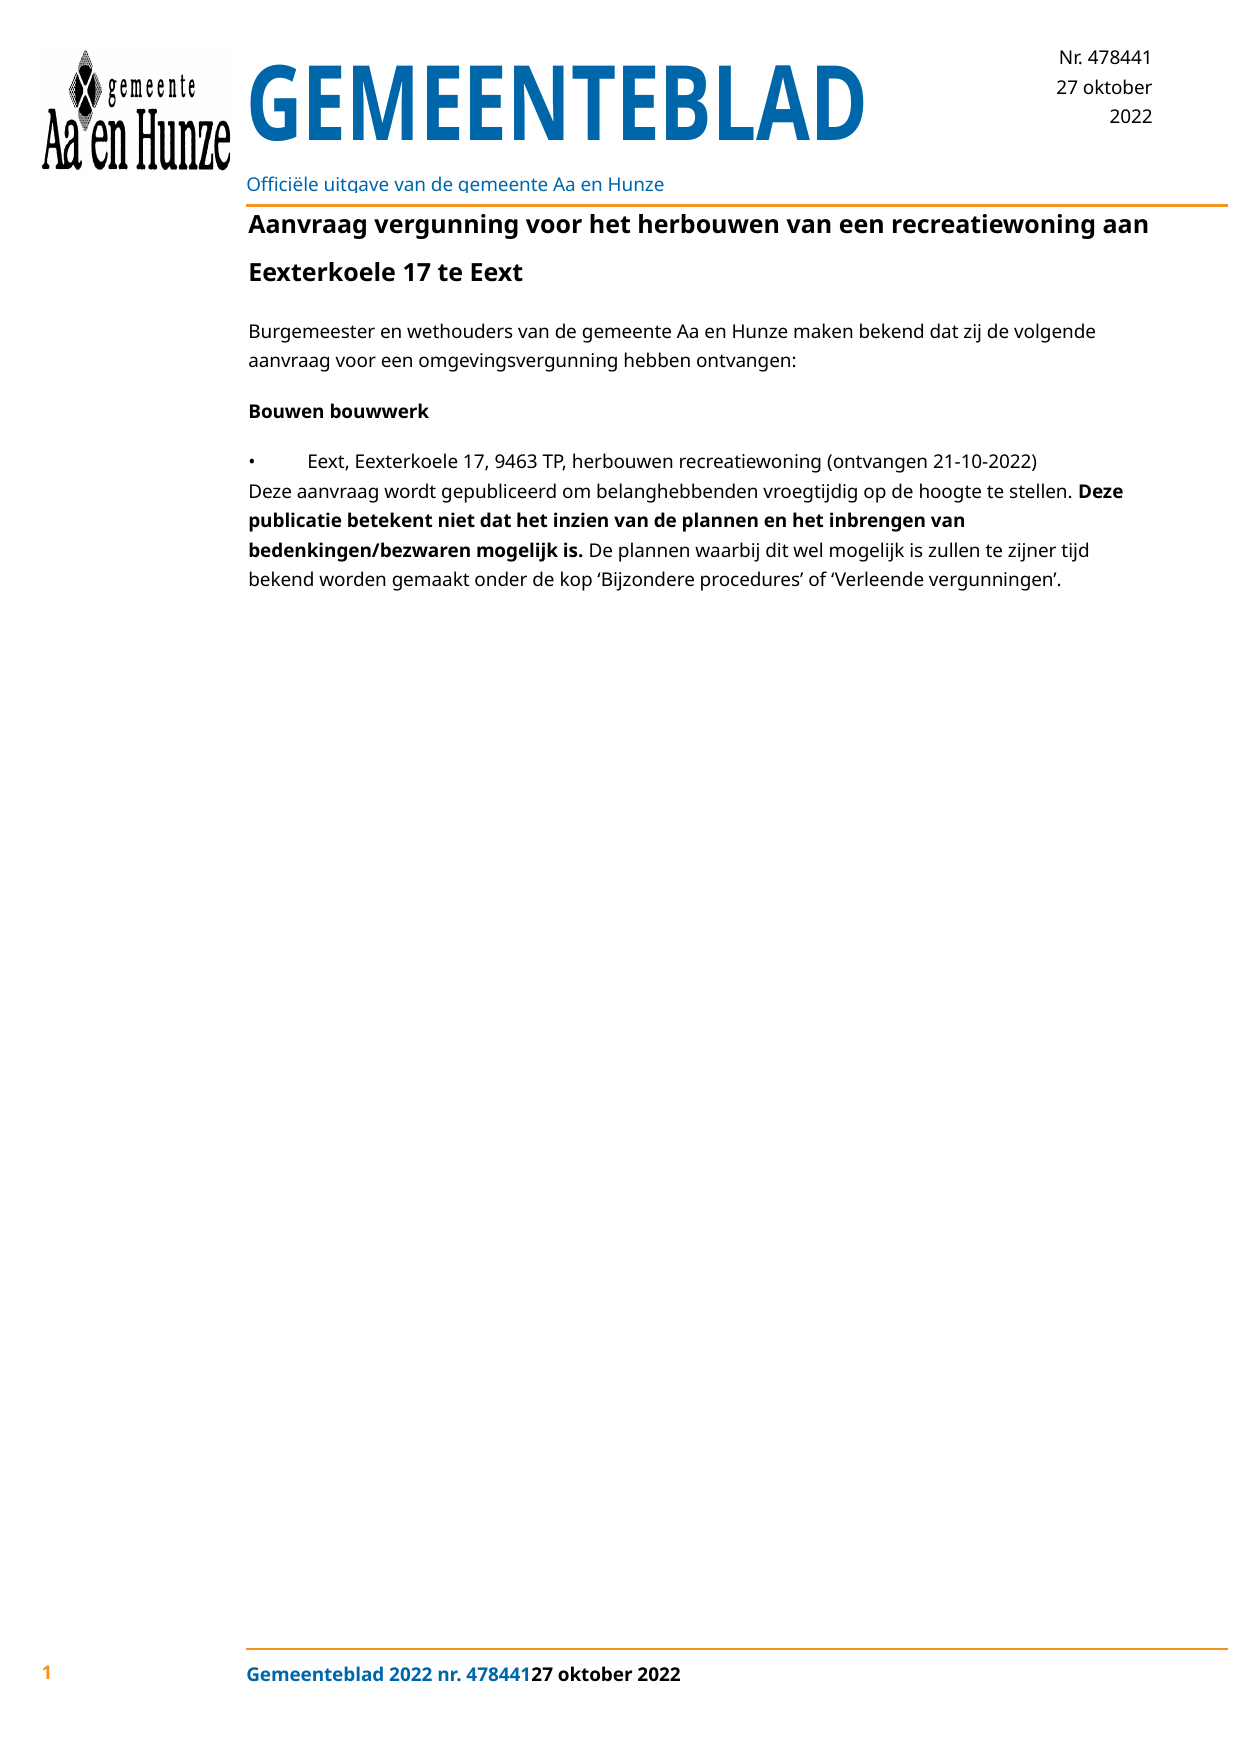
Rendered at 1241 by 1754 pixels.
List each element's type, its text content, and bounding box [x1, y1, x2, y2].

text Burgemeester en wethouders van de gemeente Aa en Hunze maken bekend dat zij de volgende aanvraag voor een omgevingsvergunning hebben ontvangen: [248, 318, 1152, 373]
list Eext, Eexterkoele 17, 9463 TP, herbouwen recreatiewoning (ontvangen 21-10-2022) [248, 448, 1152, 474]
text Deze aanvraag wordt gepubliceerd om belanghebbenden vroegtijdig op de hoogte te stellen. Deze publicatie betekent niet dat het inzien van de plannen en het inbrengen van bedenkingen/bezwaren mogelijk is. De plannen waarbij dit wel mogelijk is zullen te zijner tijd bekend worden gemaakt onder de kop ‘Bijzondere procedures’ of ‘Verleende vergunningen’. [248, 478, 1152, 592]
text Aanvraag vergunning voor het herbouwen van een recreatiewoning aan Eexterkoele 17 te Eext [248, 207, 1152, 288]
picture [41, 47, 231, 172]
text Bouwen bouwwerk [248, 398, 1152, 424]
